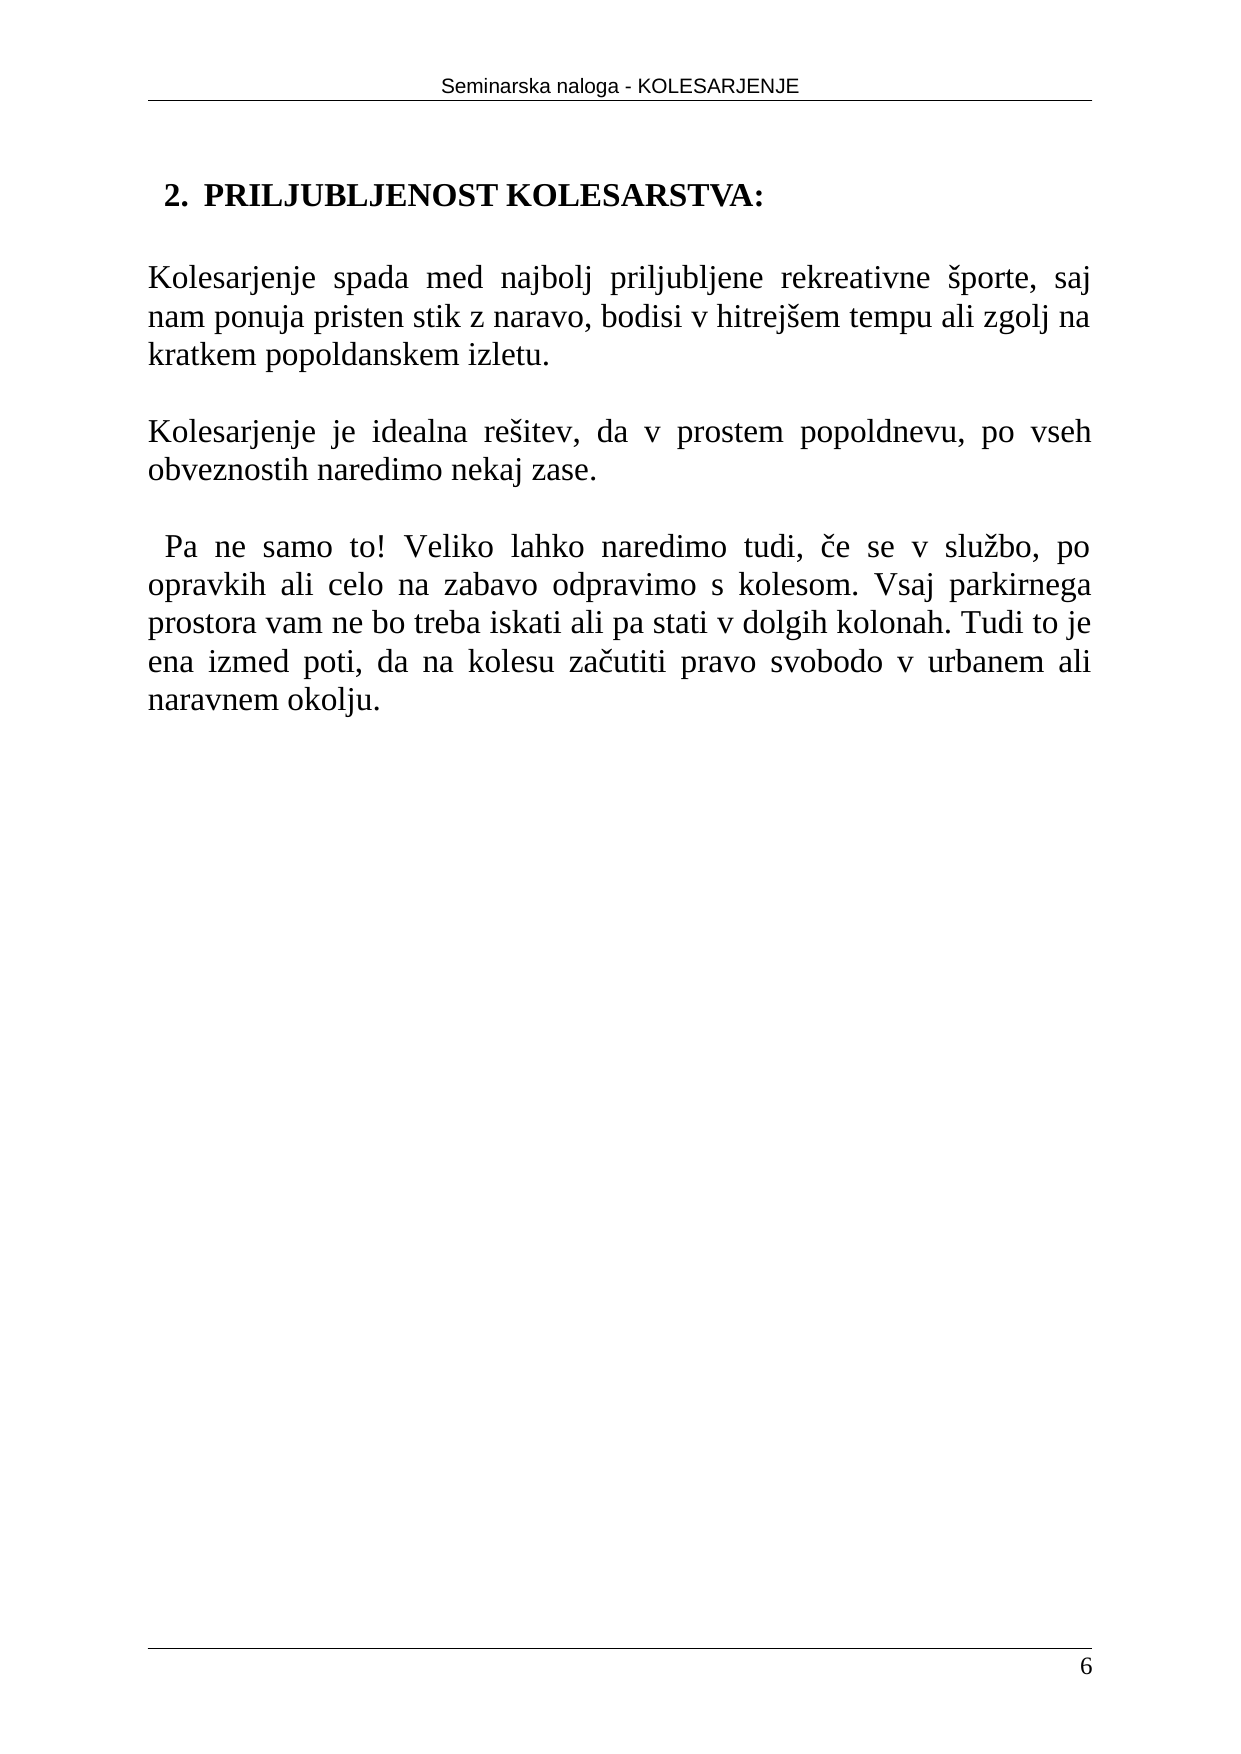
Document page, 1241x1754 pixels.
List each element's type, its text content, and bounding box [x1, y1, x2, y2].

text Pa ne samo to! Veliko lahko naredimo tudi, če se v službo, po opravkih ali celo na zabavo odpravimo s kolesom. Vsaj parkirnega prostora vam ne bo treba iskati ali pa stati v dolgih kolonah. Tudi to je ena izmed poti, da na kolesu začutiti pravo svobodo v urbanem ali naravnem okolju. [148, 526, 1092, 718]
subtitle PRILJUBLJENOST KOLESARSTVA: [164, 175, 1092, 213]
text Kolesarjenje spada med najbolj priljubljene rekreativne športe, saj nam ponuja pristen stik z naravo, bodisi v hitrejšem tempu ali zgolj na kratkem popoldanskem izletu. [148, 258, 1092, 373]
text Kolesarjenje je idealna rešitev, da v prostem popoldnevu, po vseh obveznostih naredimo nekaj zase. [148, 411, 1092, 488]
